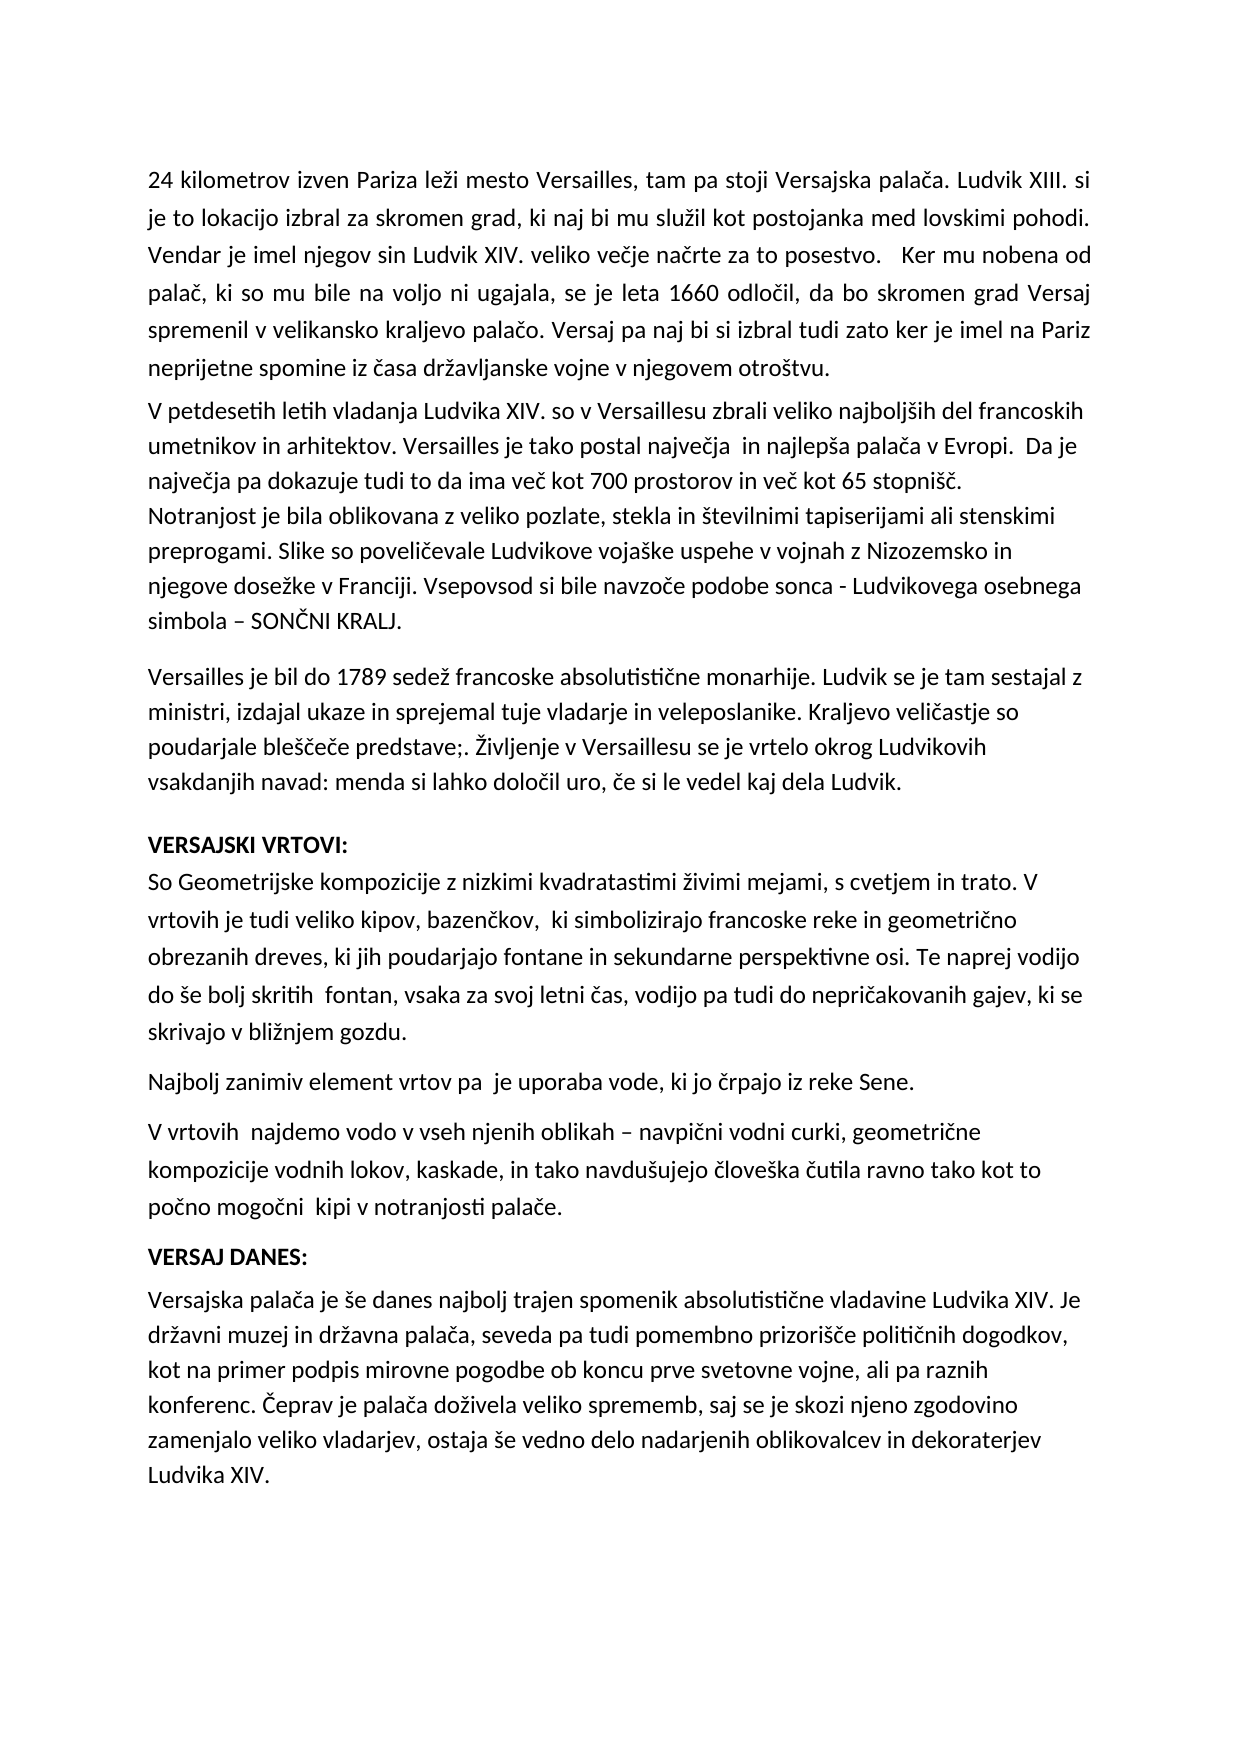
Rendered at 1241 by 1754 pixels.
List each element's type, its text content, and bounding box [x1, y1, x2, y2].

text Najbolj zanimiv element vrtov pa je uporaba vode, ki jo črpajo iz reke Sene. [148, 1059, 1093, 1097]
text V vrtovih najdemo vodo v vseh njenih oblikah – navpični vodni curki, geometrične kompozicije vodnih lokov, kaskade, in tako navdušujejo človeška čutila ravno tako kot to počno mogočni kipi v notranjosti palače. [148, 1109, 1093, 1222]
text 24 kilometrov izven Pariza leži mesto Versailles, tam pa stoji Versajska palača. Ludvik XIII. si je to lokacijo izbral za skromen grad, ki naj bi mu služil kot postojanka med lovskimi pohodi. Vendar je imel njegov sin Ludvik XIV. veliko večje načrte za to posestvo. Ker mu nobena od palač, ki so mu bile na voljo ni ugajala, se je leta 1660 odločil, da bo skromen grad Versaj spremenil v velikansko kraljevo palačo. Versaj pa naj bi si izbral tudi zato ker je imel na Pariz neprijetne spomine iz časa državljanske vojne v njegovem otroštvu. [148, 158, 1093, 383]
text Versailles je bil do 1789 sedež francoske absolutistične monarhije. Ludvik se je tam sestajal z ministri, izdajal ukaze in sprejemal tuje vladarje in veleposlanike. Kraljevo veličastje so poudarjale bleščeče predstave;. Življenje v Versaillesu se je vrtelo okrog Ludvikovih vsakdanjih navad: menda si lahko določil uro, če si le vedel kaj dela Ludvik. [148, 661, 1093, 796]
text VERSAJ DANES: [148, 1234, 1093, 1272]
text V petdesetih letih vladanja Ludvika XIV. so v Versaillesu zbrali veliko najboljših del francoskih umetnikov in arhitektov. Versailles je tako postal največja in najlepša palača v Evropi. Da je največja pa dokazuje tudi to da ima več kot 700 prostorov in več kot 65 stopnišč. Notranjost je bila oblikovana z veliko pozlate, stekla in številnimi tapiserijami ali stenskimi preprogami. Slike so poveličevale Ludvikove vojaške uspehe v vojnah z Nizozemsko in njegove dosežke v Franciji. Vsepovsod si bile navzoče podobe sonca - Ludvikovega osebnega simbola – SONČNI KRALJ. [148, 395, 1093, 636]
text VERSAJSKI VRTOVI: So Geometrijske kompozicije z nizkimi kvadratastimi živimi mejami, s cvetjem in trato. V vrtovih je tudi veliko kipov, bazenčkov, ki simbolizirajo francoske reke in geometrično obrezanih dreves, ki jih poudarjajo fontane in sekundarne perspektivne osi. Te naprej vodijo do še bolj skritih fontan, vsaka za svoj letni čas, vodijo pa tudi do nepričakovanih gajev, ki se skrivajo v bližnjem gozdu. [148, 822, 1093, 1047]
text Versajska palača je še danes najbolj trajen spomenik absolutistične vladavine Ludvika XIV. Je državni muzej in državna palača, seveda pa tudi pomembno prizorišče političnih dogodkov, kot na primer podpis mirovne pogodbe ob koncu prve svetovne vojne, ali pa raznih konferenc. Čeprav je palača doživela veliko sprememb, saj se je skozi njeno zgodovino zamenjalo veliko vladarjev, ostaja še vedno delo nadarjenih oblikovalcev in dekoraterjev Ludvika XIV. [148, 1284, 1093, 1490]
